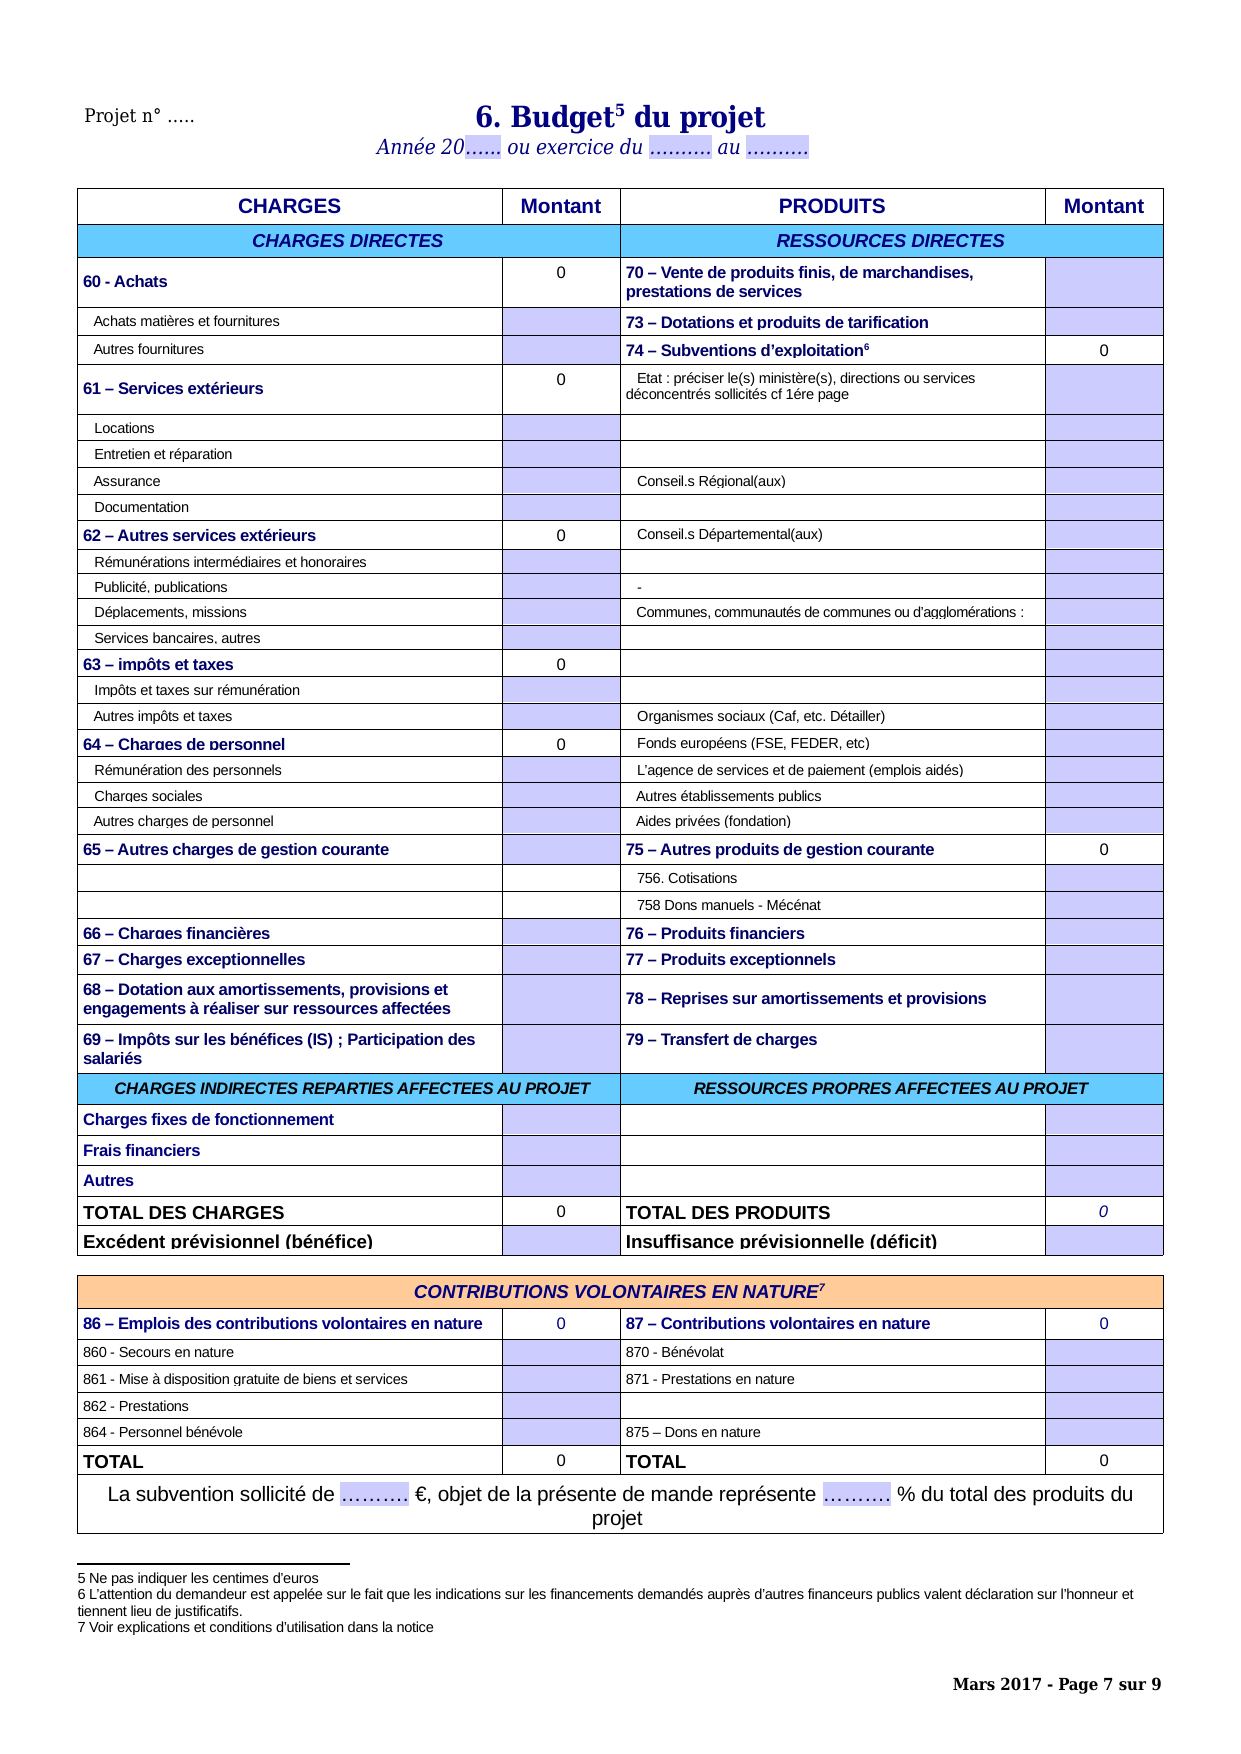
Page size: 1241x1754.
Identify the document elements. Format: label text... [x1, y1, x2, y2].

text Ne pas indiquer les centimes d’euros [77, 1569, 1163, 1586]
table_cell [1046, 783, 1163, 807]
table_cell [503, 1393, 620, 1418]
table_cell [1046, 650, 1163, 676]
table_cell [1046, 1393, 1163, 1418]
table_cell Aides privées (fondation) [621, 808, 1045, 833]
table_cell [503, 1136, 620, 1165]
table_cell [503, 783, 620, 807]
table_cell [503, 919, 620, 944]
table_cell 79 – Transfert de charges [621, 1025, 1045, 1073]
table_cell 70 – Vente de produits finis, de marchandises, prestations de services [621, 258, 1045, 307]
table_cell [503, 1025, 620, 1073]
table_cell [1046, 365, 1163, 414]
table_cell [621, 650, 1045, 676]
table_cell 68 – Dotation aux amortissements, provisions et engagements à réaliser sur ressources affectées [78, 975, 502, 1024]
table_cell [621, 1393, 1045, 1418]
table_cell [503, 1166, 620, 1196]
table_cell [1046, 730, 1163, 756]
table_cell [621, 677, 1045, 702]
table_cell 861 - Mise à disposition gratuite de biens et services [78, 1366, 502, 1392]
table_cell 69 – Impôts sur les bénéfices (IS) ; Participation des salariés [78, 1025, 502, 1073]
table_cell [503, 495, 620, 520]
text 6. Budget du projet [77, 101, 1163, 134]
table_cell [503, 946, 620, 974]
table_cell [1046, 677, 1163, 702]
table_cell Entretien et réparation [78, 441, 502, 467]
table_cell [503, 415, 620, 440]
table_cell [503, 835, 620, 864]
table_cell [78, 865, 502, 891]
table_cell 67 – Charges exceptionnelles [78, 946, 502, 974]
table_cell 0 [503, 1446, 620, 1474]
table_cell Impôts et taxes sur rémunération [78, 677, 502, 702]
table_cell [503, 704, 620, 729]
table_cell Services bancaires, autres [78, 626, 502, 649]
table_cell [503, 626, 620, 649]
table_cell Autres [78, 1166, 502, 1196]
table_cell L’agence de services et de paiement (emplois aidés) [621, 757, 1045, 782]
table_cell [621, 441, 1045, 467]
table_cell [1046, 975, 1163, 1024]
table_cell [1046, 441, 1163, 467]
table_cell 0 [503, 365, 620, 414]
table_cell 61 – Services extérieurs [78, 365, 502, 414]
table_cell 77 – Produits exceptionnels [621, 946, 1045, 974]
table_cell [1046, 626, 1163, 649]
table_cell [621, 1136, 1045, 1165]
table_cell Etat : préciser le(s) ministère(s), directions ou services déconcentrés sollicités cf 1ére page [621, 365, 1045, 414]
table_cell CHARGES DIRECTES [78, 225, 620, 257]
table_cell 76 – Produits financiers [621, 919, 1045, 944]
table_cell [503, 336, 620, 364]
table_cell 870 - Bénévolat [621, 1340, 1045, 1365]
table_cell [503, 892, 620, 918]
table_cell 758 Dons manuels - Mécénat [621, 892, 1045, 918]
table_cell 0 [503, 1197, 620, 1225]
table_cell [1046, 704, 1163, 729]
table_cell [1046, 808, 1163, 833]
table_cell 756. Cotisations [621, 865, 1045, 891]
table_cell 65 – Autres charges de gestion courante [78, 835, 502, 864]
table_cell [1046, 308, 1163, 335]
table_cell [1046, 1366, 1163, 1392]
table_cell [503, 550, 620, 573]
table_cell 64 – Charges de personnel [78, 730, 502, 756]
table_cell [1046, 495, 1163, 520]
table_cell [621, 626, 1045, 649]
text Année 20…... ou exercice du ………. au ………. [77, 134, 1163, 159]
table_cell 74 – Subventions d’exploitation [621, 336, 1045, 364]
table_cell [1046, 415, 1163, 440]
table_cell [621, 495, 1045, 520]
table_cell 73 – Dotations et produits de tarification [621, 308, 1045, 335]
table_cell RESSOURCES PROPRES AFFECTEES AU PROJET [621, 1074, 1163, 1104]
table_cell Frais financiers [78, 1136, 502, 1165]
table_cell TOTAL [621, 1446, 1045, 1474]
table_cell [1046, 550, 1163, 573]
table_cell 0 [503, 258, 620, 307]
table_cell 0 [1046, 835, 1163, 864]
table_cell Fonds européens (FSE, FEDER, etc) [621, 730, 1045, 756]
table_cell [503, 574, 620, 598]
table_cell Documentation [78, 495, 502, 520]
table_cell Charges fixes de fonctionnement [78, 1105, 502, 1134]
table_cell 63 – impôts et taxes [78, 650, 502, 676]
table_cell TOTAL DES CHARGES [78, 1197, 502, 1225]
table_cell Insuffisance prévisionnelle (déficit) [621, 1226, 1045, 1255]
table_cell Rémunérations intermédiaires et honoraires [78, 550, 502, 573]
table_cell 862 - Prestations [78, 1393, 502, 1418]
table_cell TOTAL [78, 1446, 502, 1474]
table_header CONTRIBUTIONS VOLONTAIRES EN NATURE [78, 1276, 1163, 1308]
table_cell [1046, 599, 1163, 624]
table_cell 0 [1046, 1446, 1163, 1474]
table_cell 0 [503, 730, 620, 756]
table_cell 0 [503, 521, 620, 548]
table_cell Organismes sociaux (Caf, etc. Détailler) [621, 704, 1045, 729]
table_cell [1046, 1166, 1163, 1196]
table_cell 78 – Reprises sur amortissements et provisions [621, 975, 1045, 1024]
table_cell Communes, communautés de communes ou d’agglomérations : [621, 599, 1045, 624]
table_cell [1046, 574, 1163, 598]
table_cell [1046, 1226, 1163, 1255]
table_cell [1046, 1136, 1163, 1165]
table_cell [621, 1105, 1045, 1134]
table_cell [503, 865, 620, 891]
table_cell Conseil.s Départemental(aux) [621, 521, 1045, 548]
table_cell Rémunération des personnels [78, 757, 502, 782]
table_cell [78, 892, 502, 918]
table_cell 0 [503, 650, 620, 676]
table_cell [1046, 1419, 1163, 1445]
table_cell [1046, 946, 1163, 974]
table_cell [621, 1166, 1045, 1196]
table_cell Excédent prévisionnel (bénéfice) [78, 1226, 502, 1255]
table_cell [1046, 865, 1163, 891]
table_cell [503, 599, 620, 624]
table_cell [503, 757, 620, 782]
table_cell [1046, 892, 1163, 918]
table_cell CHARGES INDIRECTES REPARTIES AFFECTEES AU PROJET [78, 1074, 620, 1104]
table_cell 0 [1046, 336, 1163, 364]
table_cell [503, 975, 620, 1024]
table_cell [1046, 1025, 1163, 1073]
table_cell [621, 415, 1045, 440]
table_cell TOTAL DES PRODUITS [621, 1197, 1045, 1225]
table_cell 60 - Achats [78, 258, 502, 307]
table_header PRODUITS [621, 189, 1045, 224]
table_cell Déplacements, missions [78, 599, 502, 624]
table_cell [1046, 1340, 1163, 1365]
table_cell 86 – Emplois des contributions volontaires en nature [78, 1309, 502, 1338]
table_cell 0 [503, 1309, 620, 1338]
table_cell [1046, 468, 1163, 493]
table_cell Autres établissements publics [621, 783, 1045, 807]
table_cell [503, 468, 620, 493]
table_cell 864 - Personnel bénévole [78, 1419, 502, 1445]
table_cell Charges sociales [78, 783, 502, 807]
table_cell [503, 1340, 620, 1365]
table_cell 0 [1046, 1197, 1163, 1225]
table_cell 871 - Prestations en nature [621, 1366, 1045, 1392]
table_cell [503, 1226, 620, 1255]
table_cell Locations [78, 415, 502, 440]
table_header Montant [503, 189, 620, 224]
table_cell 860 - Secours en nature [78, 1340, 502, 1365]
table_cell 875 – Dons en nature [621, 1419, 1045, 1445]
table_cell [621, 550, 1045, 573]
table_cell 66 – Charges financières [78, 919, 502, 944]
table_cell [503, 808, 620, 833]
table_cell [1046, 919, 1163, 944]
table_cell 0 [1046, 1309, 1163, 1338]
table_cell Autres charges de personnel [78, 808, 502, 833]
table_header CHARGES [78, 189, 502, 224]
table_cell [503, 1366, 620, 1392]
table_cell [1046, 1105, 1163, 1134]
table_cell [503, 1419, 620, 1445]
table_cell [503, 677, 620, 702]
table_cell Achats matières et fournitures [78, 308, 502, 335]
table_cell Autres fournitures [78, 336, 502, 364]
table_cell Conseil.s Régional(aux) [621, 468, 1045, 493]
table_cell 75 – Autres produits de gestion courante [621, 835, 1045, 864]
table_cell - [621, 574, 1045, 598]
table_cell Autres impôts et taxes [78, 704, 502, 729]
table_cell 62 – Autres services extérieurs [78, 521, 502, 548]
table_cell [503, 441, 620, 467]
table_cell RESSOURCES DIRECTES [621, 225, 1163, 257]
table_cell [503, 1105, 620, 1134]
table_cell Assurance [78, 468, 502, 493]
table_cell [1046, 258, 1163, 307]
table_header Montant [1046, 189, 1163, 224]
table_cell 87 – Contributions volontaires en nature [621, 1309, 1045, 1338]
table_cell [1046, 521, 1163, 548]
table_cell Publicité, publications [78, 574, 502, 598]
table_cell [503, 308, 620, 335]
table_cell [1046, 757, 1163, 782]
text La subvention sollicité de ………. €, objet de la présente de mande représente ………. % du total des produits du projet [78, 1479, 1163, 1533]
